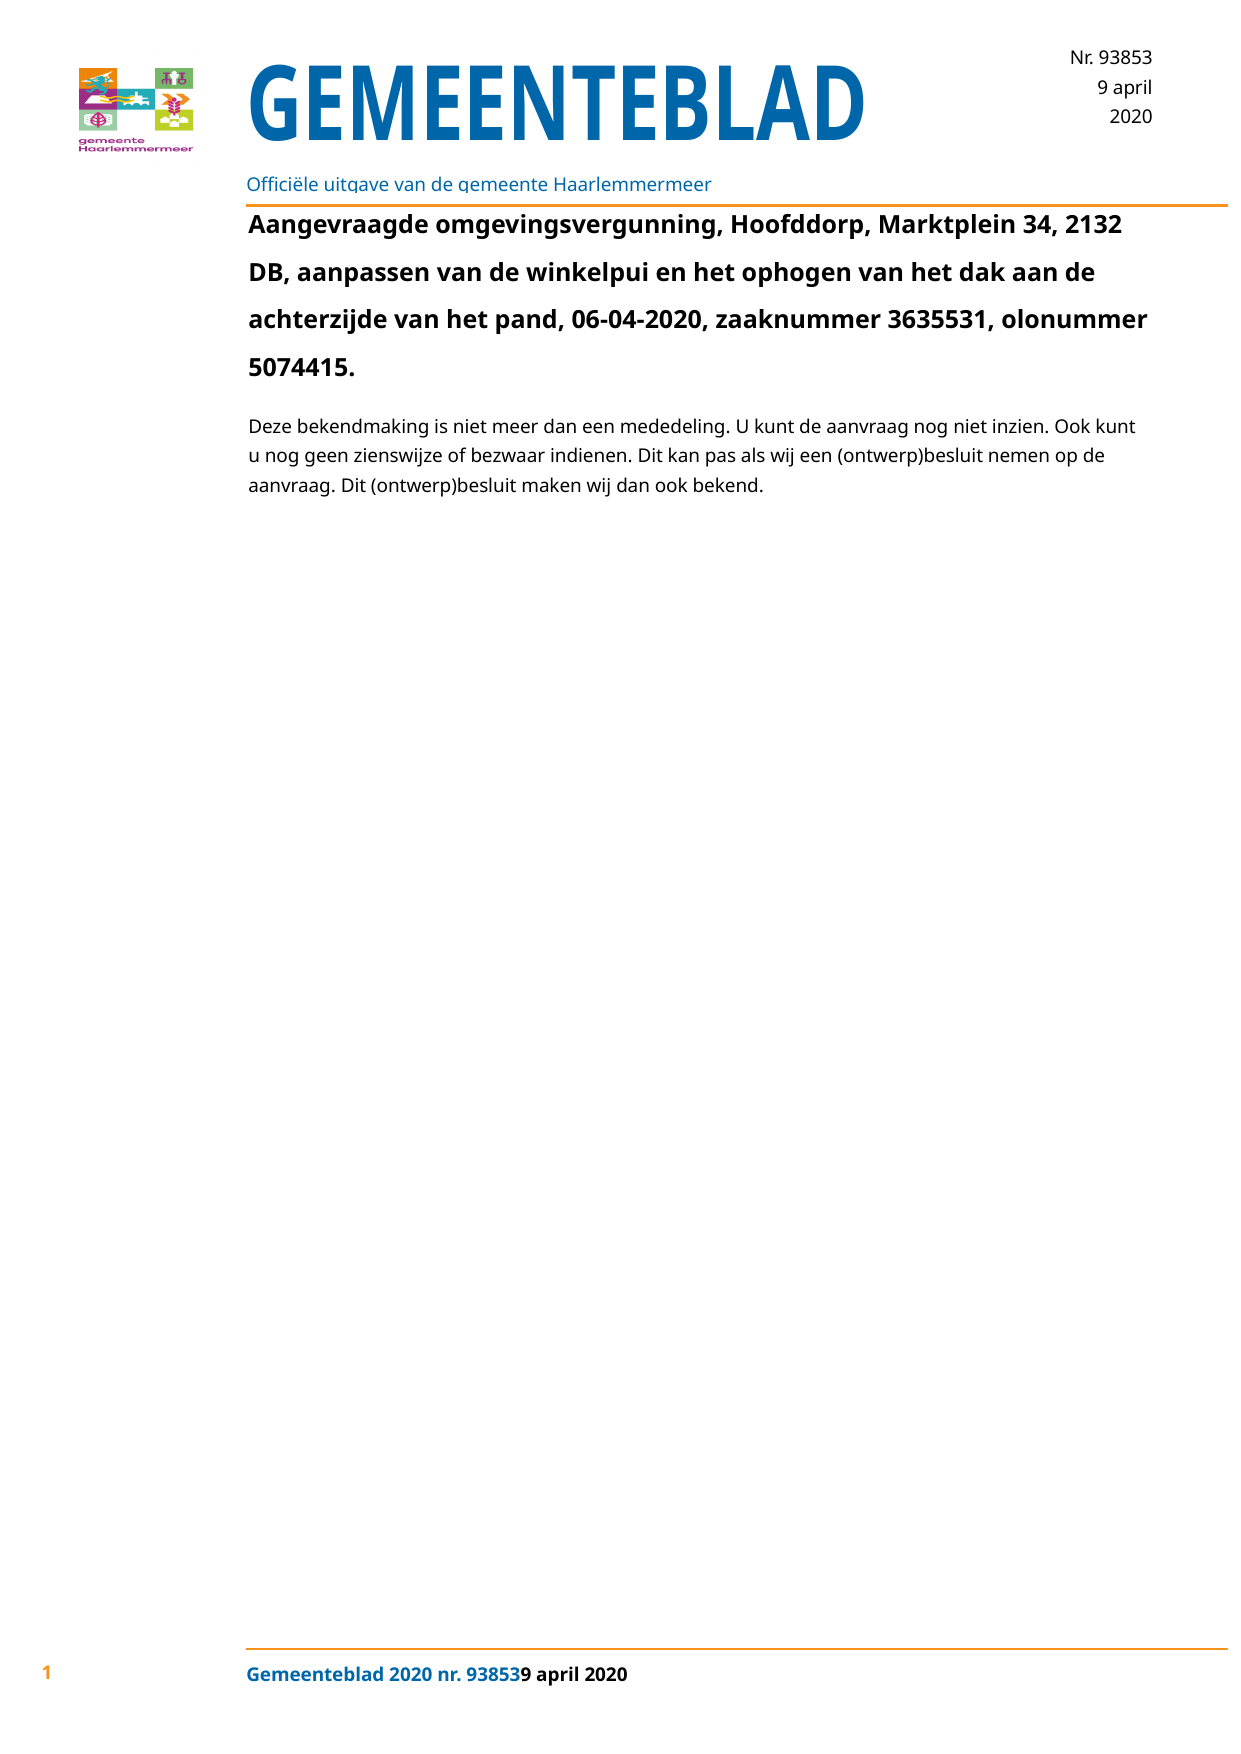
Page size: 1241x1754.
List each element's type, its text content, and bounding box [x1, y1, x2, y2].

text Deze bekendmaking is niet meer dan een mededeling. U kunt de aanvraag nog niet inzien. Ook kunt u nog geen zienswijze of bezwaar indienen. Dit kan pas als wij een (ontwerp)besluit nemen op de aanvraag. Dit (ontwerp)besluit maken wij dan ook bekend. [248, 413, 1152, 498]
picture [41, 47, 231, 172]
text Aangevraagde omgevingsvergunning, Hoofddorp, Marktplein 34, 2132 DB, aanpassen van de winkelpui en het ophogen van het dak aan de achterzijde van het pand, 06-04-2020, zaaknummer 3635531, olonummer 5074415. [248, 207, 1152, 384]
